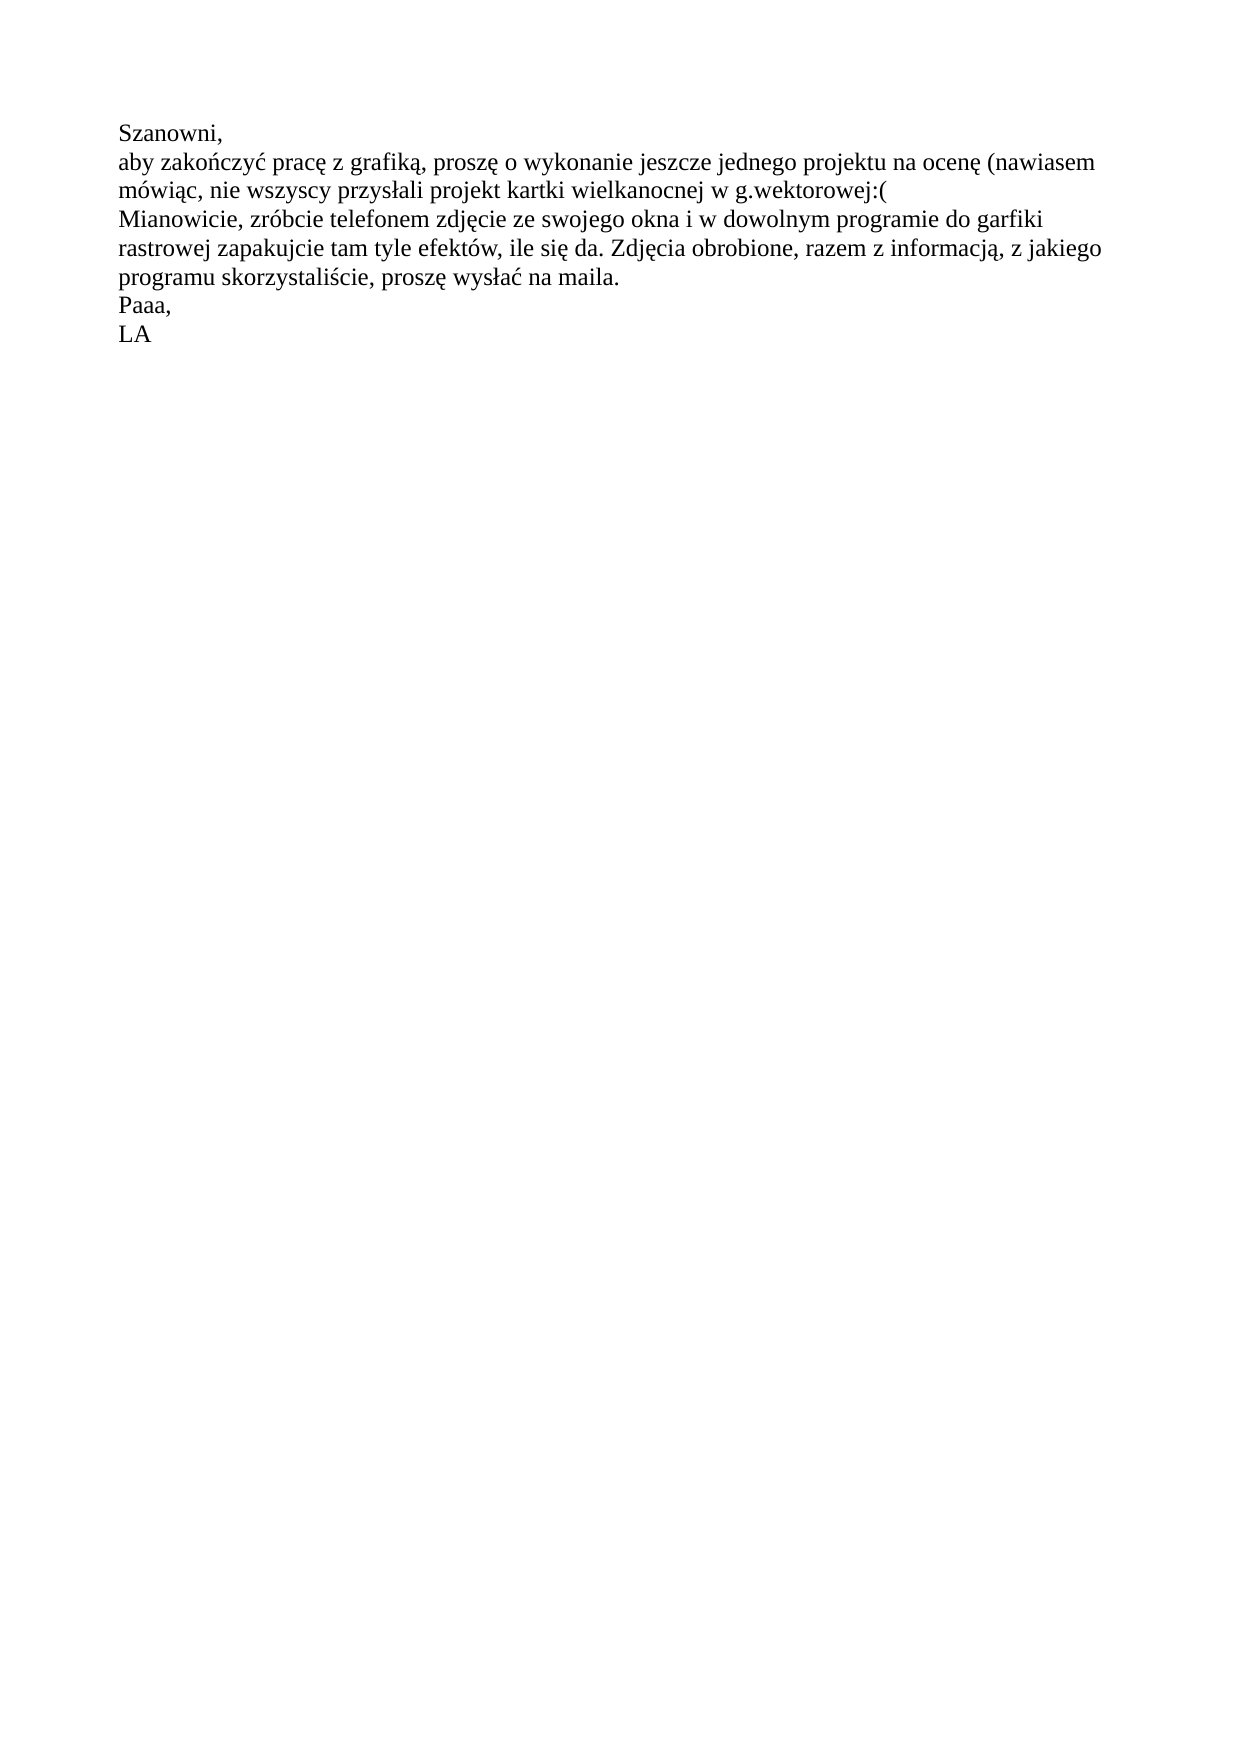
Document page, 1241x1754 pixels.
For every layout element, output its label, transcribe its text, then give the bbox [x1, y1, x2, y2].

text aby zakończyć pracę z grafiką, proszę o wykonanie jeszcze jednego projektu na ocenę (nawiasem mówiąc, nie wszyscy przysłali projekt kartki wielkanocnej w g.wektorowej:( [118, 147, 1122, 204]
text LA [118, 319, 1122, 348]
text Szanowni, [118, 118, 1122, 147]
text Paaa, [118, 291, 1122, 319]
text Mianowicie, zróbcie telefonem zdjęcie ze swojego okna i w dowolnym programie do garfiki rastrowej zapakujcie tam tyle efektów, ile się da. Zdjęcia obrobione, razem z informacją, z jakiego programu skorzystaliście, proszę wysłać na maila. [118, 204, 1122, 291]
